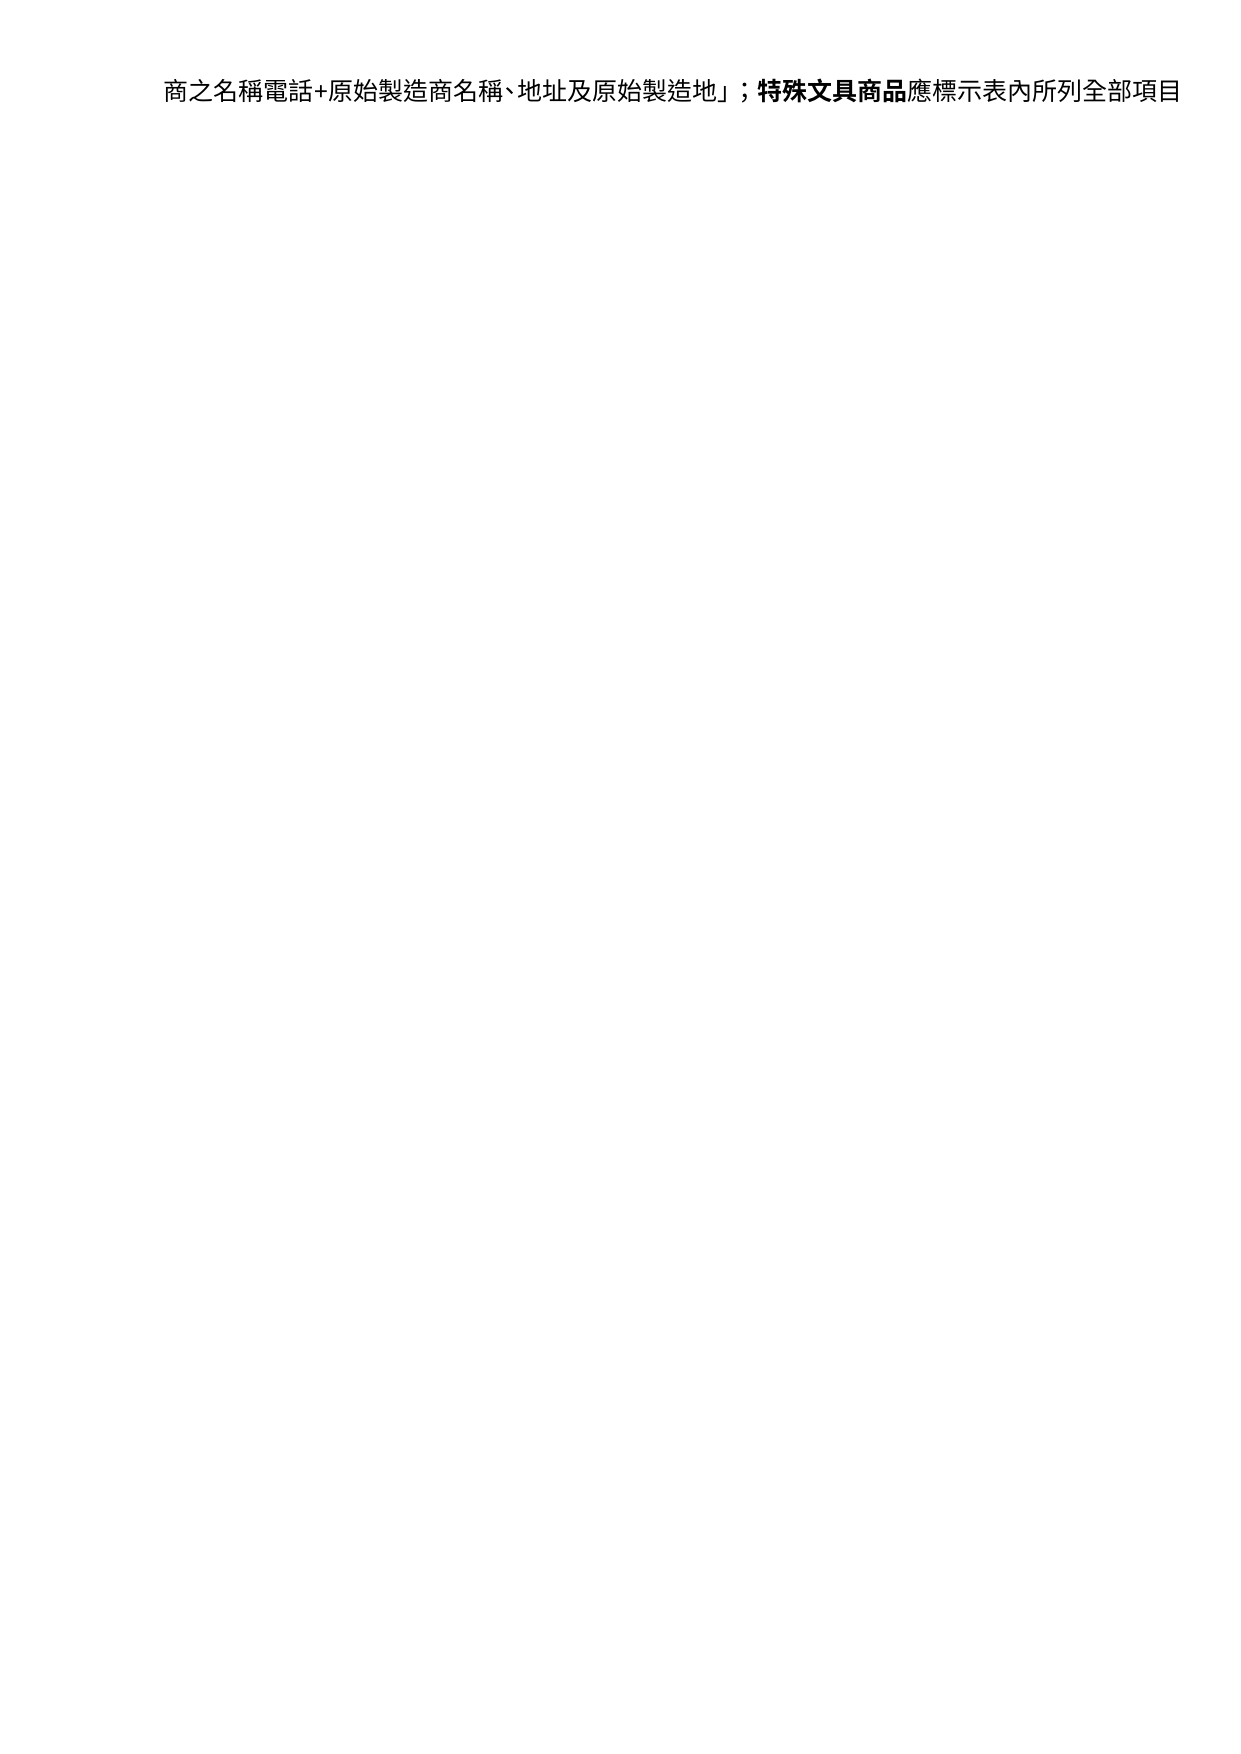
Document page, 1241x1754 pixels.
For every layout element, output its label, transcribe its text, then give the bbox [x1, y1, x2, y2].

text 備註：一般性文具商品僅需標示製造商名稱、電話，其為進口者則標示「代理商、進口商或經銷商之名稱電話+原始製造商名稱、地址及原始製造地」；特殊文具商品應標示表內所列全部項目。 [89, 71, 1181, 108]
